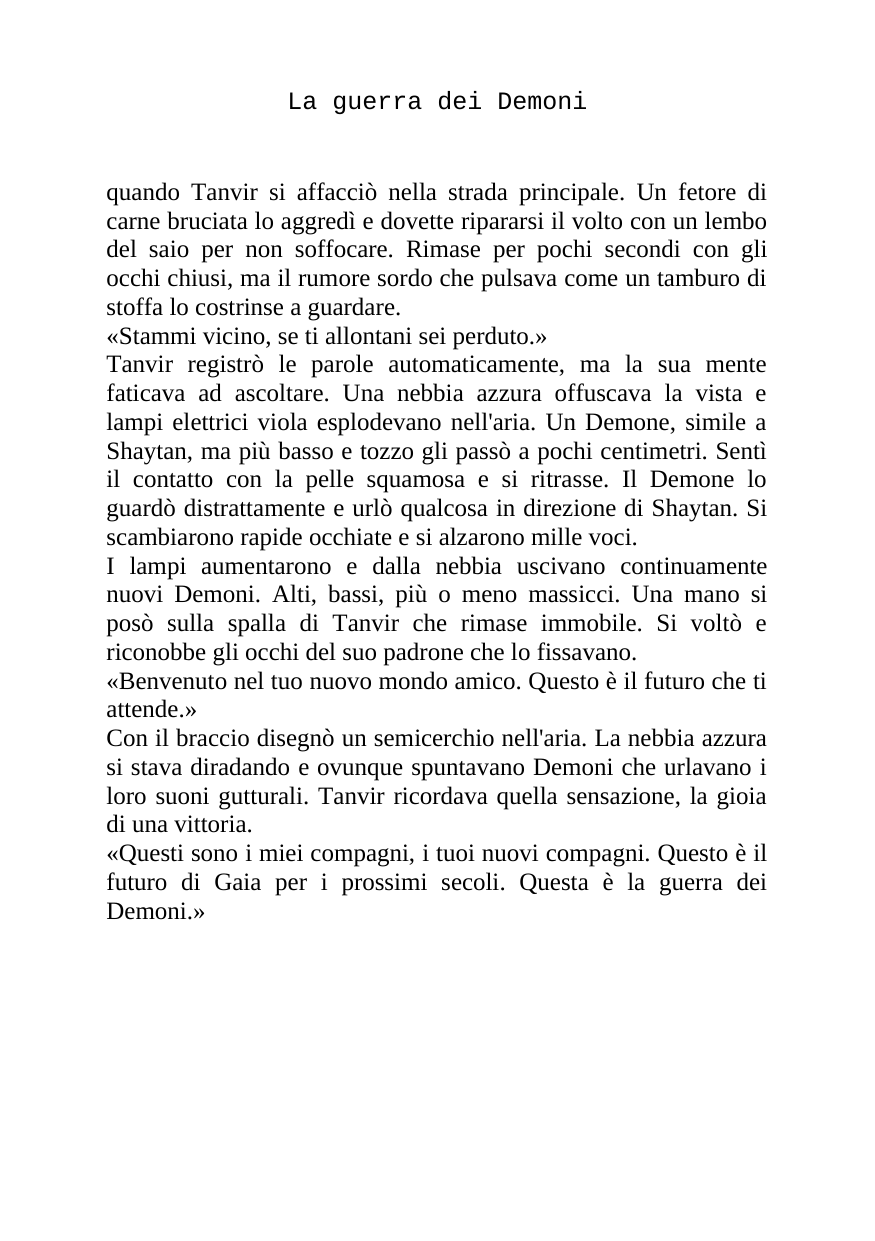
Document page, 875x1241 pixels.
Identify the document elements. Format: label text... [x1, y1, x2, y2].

text «Stammi vicino, se ti allontani sei perduto.» [106, 321, 768, 349]
text quando Tanvir si affacciò nella strada principale. Un fetore di carne bruciata lo aggredì e dovette ripararsi il volto con un lembo del saio per non soffocare. Rimase per pochi secondi con gli occhi chiusi, ma il rumore sordo che pulsava come un tamburo di stoffa lo costrinse a guardare. [106, 177, 768, 321]
text I lampi aumentarono e dalla nebbia uscivano continuamente nuovi Demoni. Alti, bassi, più o meno massicci. Una mano si posò sulla spalla di Tanvir che rimase immobile. Si voltò e riconobbe gli occhi del suo padrone che lo fissavano. [106, 551, 768, 666]
text «Questi sono i miei compagni, i tuoi nuovi compagni. Questo è il futuro di Gaia per i prossimi secoli. Questa è la guerra dei Demoni.» [106, 838, 768, 924]
text «Benvenuto nel tuo nuovo mondo amico. Questo è il futuro che ti attende.» [106, 666, 768, 723]
text Con il braccio disegnò un semicerchio nell'aria. La nebbia azzura si stava diradando e ovunque spuntavano Demoni che urlavano i loro suoni gutturali. Tanvir ricordava quella sensazione, la gioia di una vittoria. [106, 723, 768, 838]
text Tanvir registrò le parole automaticamente, ma la sua mente faticava ad ascoltare. Una nebbia azzura offuscava la vista e lampi elettrici viola esplodevano nell'aria. Un Demone, simile a Shaytan, ma più basso e tozzo gli passò a pochi centimetri. Sentì il contatto con la pelle squamosa e si ritrasse. Il Demone lo guardò distrattamente e urlò qualcosa in direzione di Shaytan. Si scambiarono rapide occhiate e si alzarono mille voci. [106, 349, 768, 551]
